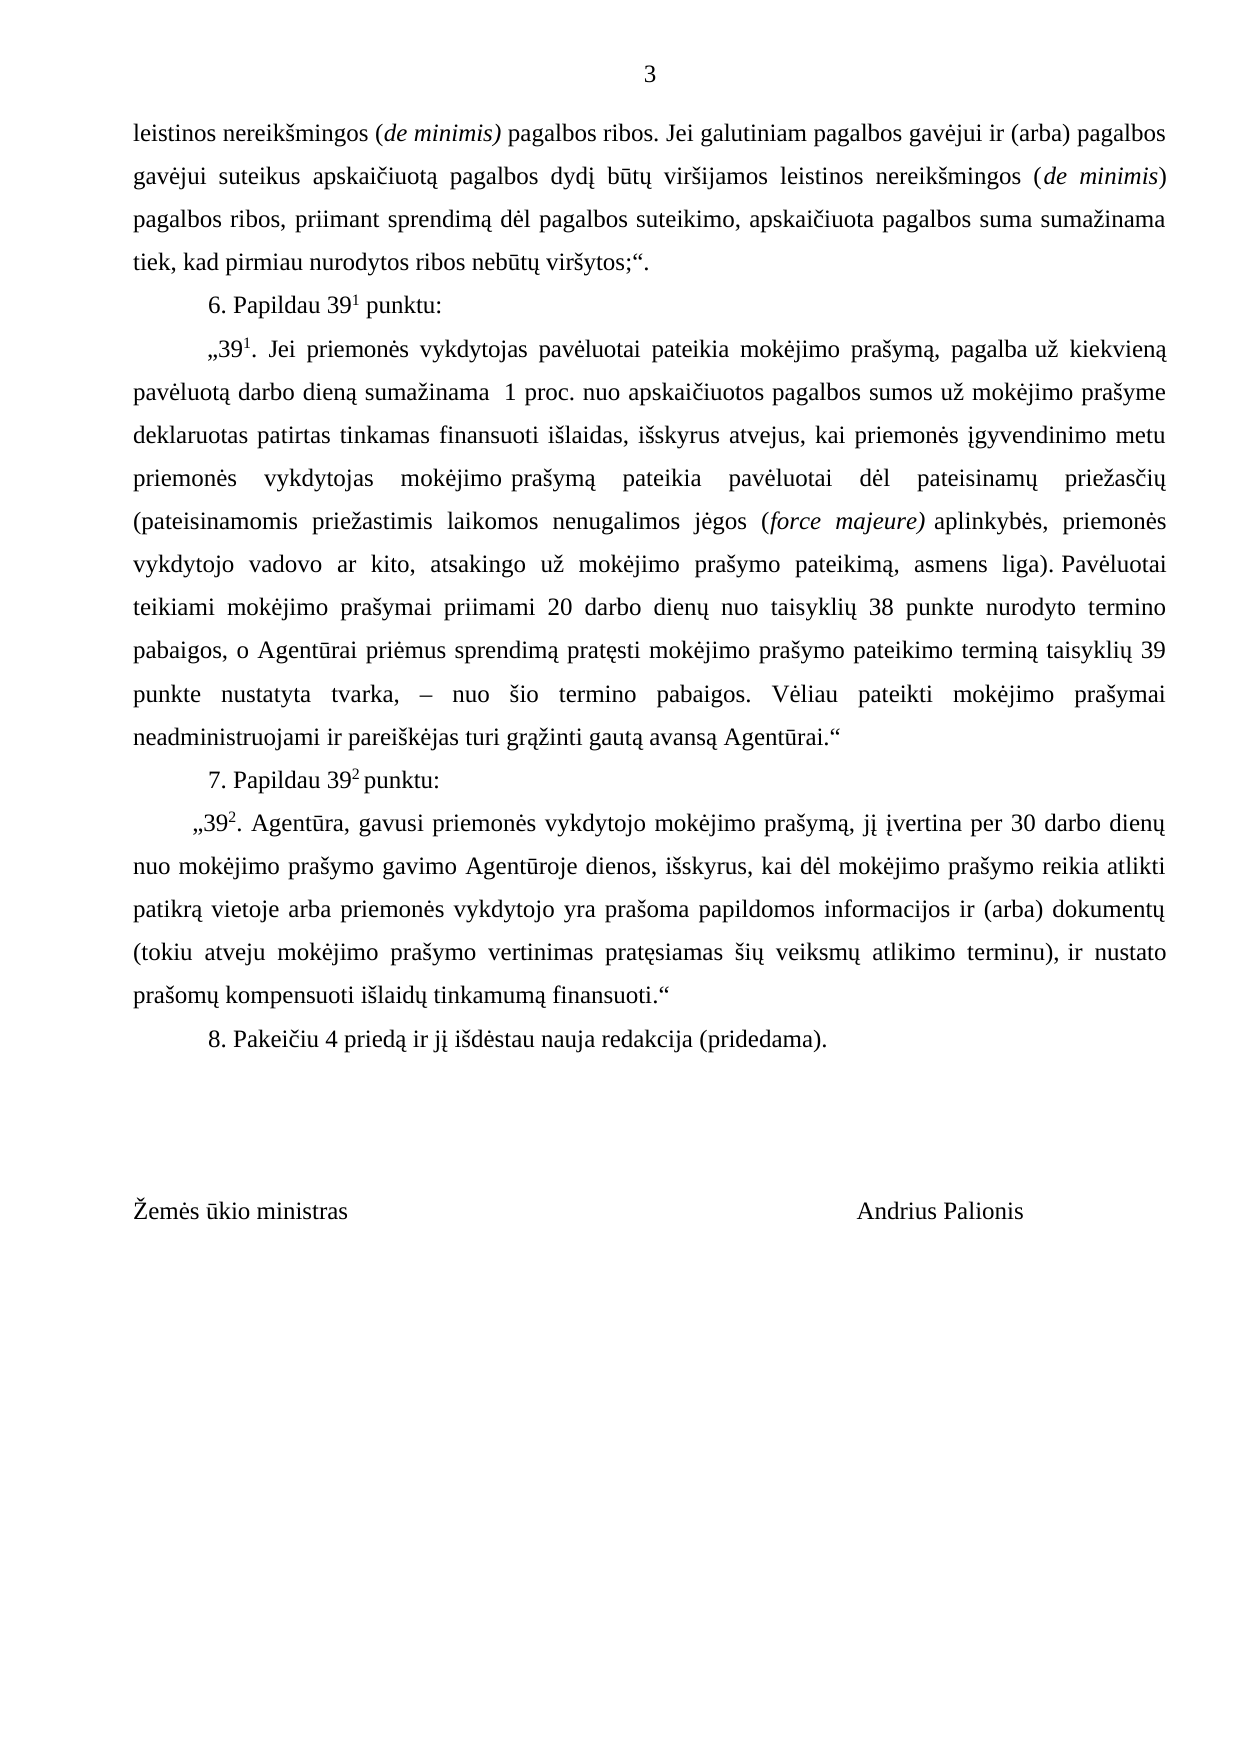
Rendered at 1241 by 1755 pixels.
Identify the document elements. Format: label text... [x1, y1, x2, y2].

text 6. Papildau 391 punktu: [208, 291, 1167, 319]
text „391. Jei priemonės vykdytojas pavėluotai pateikia mokėjimo prašymą, pagalba už kiekvieną pavėluotą darbo dieną sumažinama 1 proc. nuo apskaičiuotos pagalbos sumos už mokėjimo prašyme deklaruotas patirtas tinkamas finansuoti išlaidas, išskyrus atvejus, kai priemonės įgyvendinimo metu priemonės vykdytojas mokėjimo prašymą pateikia pavėluotai dėl pateisinamų priežasčių (pateisinamomis priežastimis laikomos nenugalimos jėgos (force majeure) aplinkybės, priemonės vykdytojo vadovo ar kito, atsakingo už mokėjimo prašymo pateikimą, asmens liga). Pavėluotai teikiami mokėjimo prašymai priimami 20 darbo dienų nuo taisyklių 38 punkte nurodyto termino pabaigos, o Agentūrai priėmus sprendimą pratęsti mokėjimo prašymo pateikimo terminą taisyklių 39 punkte nustatyta tvarka, – nuo šio termino pabaigos. Vėliau pateikti mokėjimo prašymai neadministruojami ir pareiškėjas turi grąžinti gautą avansą Agentūrai.“ [133, 334, 1167, 751]
text leistinos nereikšmingos (de minimis) pagalbos ribos. Jei galutiniam pagalbos gavėjui ir (arba) pagalbos gavėjui suteikus apskaičiuotą pagalbos dydį būtų viršijamos leistinos nereikšmingos (de minimis) pagalbos ribos, priimant sprendimą dėl pagalbos suteikimo, apskaičiuota pagalbos suma sumažinama tiek, kad pirmiau nurodytos ribos nebūtų viršytos;“. [133, 118, 1167, 276]
text 8. Pakeičiu 4 priedą ir jį išdėstau nauja redakcija (pridedama). [133, 1024, 1167, 1052]
text „392. Agentūra, gavusi priemonės vykdytojo mokėjimo prašymą, jį įvertina per 30 darbo dienų nuo mokėjimo prašymo gavimo Agentūroje dienos, išskyrus, kai dėl mokėjimo prašymo reikia atlikti patikrą vietoje arba priemonės vykdytojo yra prašoma papildomos informacijos ir (arba) dokumentų (tokiu atveju mokėjimo prašymo vertinimas pratęsiamas šių veiksmų atlikimo terminu), ir nustato prašomų kompensuoti išlaidų tinkamumą finansuoti.“ [133, 808, 1167, 1009]
text 7. Papildau 392 punktu: [208, 765, 1167, 794]
text Žemės ūkio ministras Andrius Palionis [133, 1196, 1167, 1225]
